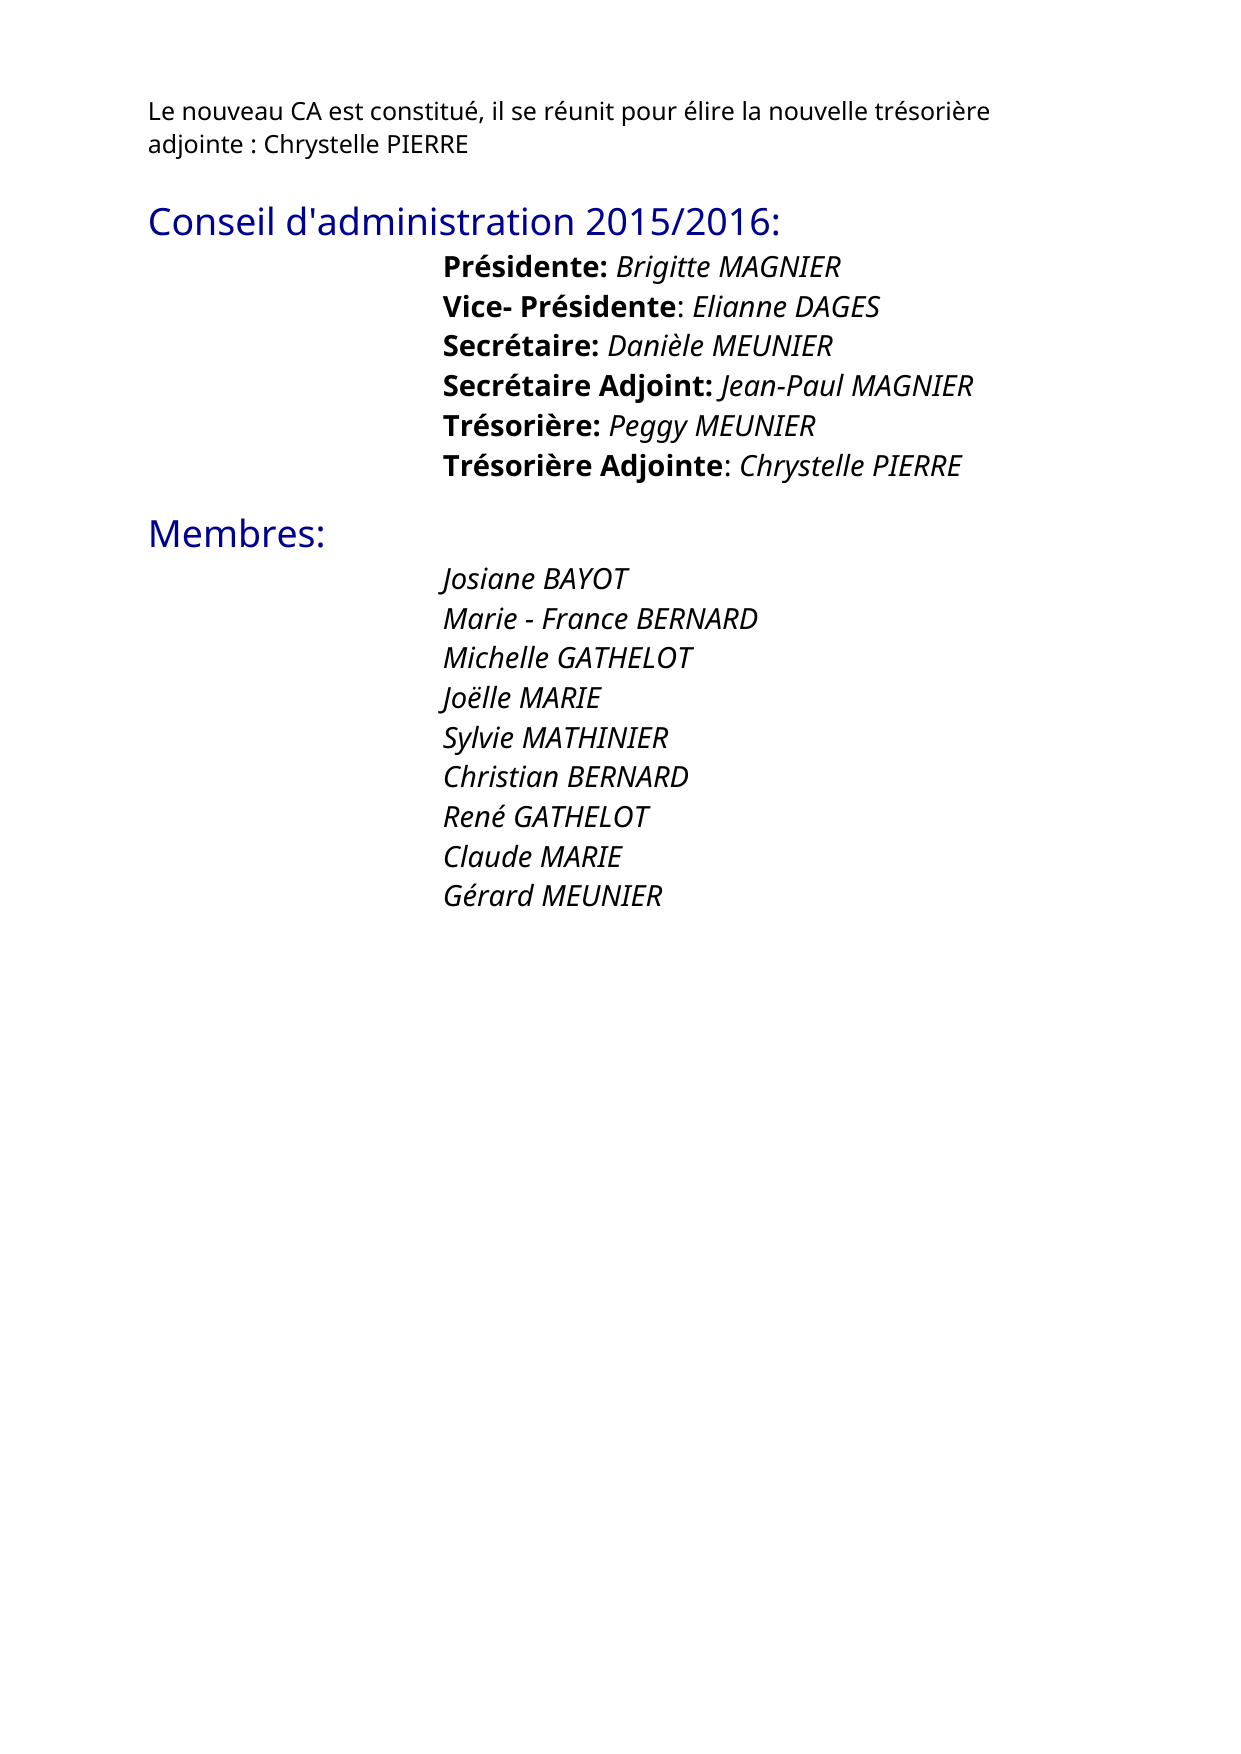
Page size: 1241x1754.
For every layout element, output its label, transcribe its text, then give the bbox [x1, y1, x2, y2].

text Trésorière Adjointe: Chrystelle PIERRE [148, 445, 1093, 484]
text Le nouveau CA est constitué, il se réunit pour élire la nouvelle trésorière adjointe : Chrystelle PIERRE [148, 93, 1093, 161]
text Vice- Présidente: Elianne DAGES [148, 286, 1093, 326]
text Christian BERNARD [148, 757, 1093, 796]
text Marie - France BERNARD [148, 598, 1093, 638]
text Claude MARIE [148, 836, 1093, 876]
text Conseil d'administration 2015/2016: [148, 195, 1093, 246]
text Sylvie MATHINIER [148, 717, 1093, 757]
text Secrétaire: Danièle MEUNIER [148, 326, 1093, 365]
text Josiane BAYOT [148, 558, 1093, 598]
text Présidente: Brigitte MAGNIER [148, 246, 1093, 286]
text Trésorière: Peggy MEUNIER [148, 405, 1093, 445]
text René GATHELOT [148, 796, 1093, 836]
text Michelle GATHELOT [148, 638, 1093, 677]
text Gérard MEUNIER [148, 876, 1093, 915]
text Joëlle MARIE [148, 677, 1093, 717]
text Membres: [148, 507, 1093, 558]
text Secrétaire Adjoint: Jean-Paul MAGNIER [148, 365, 1093, 405]
